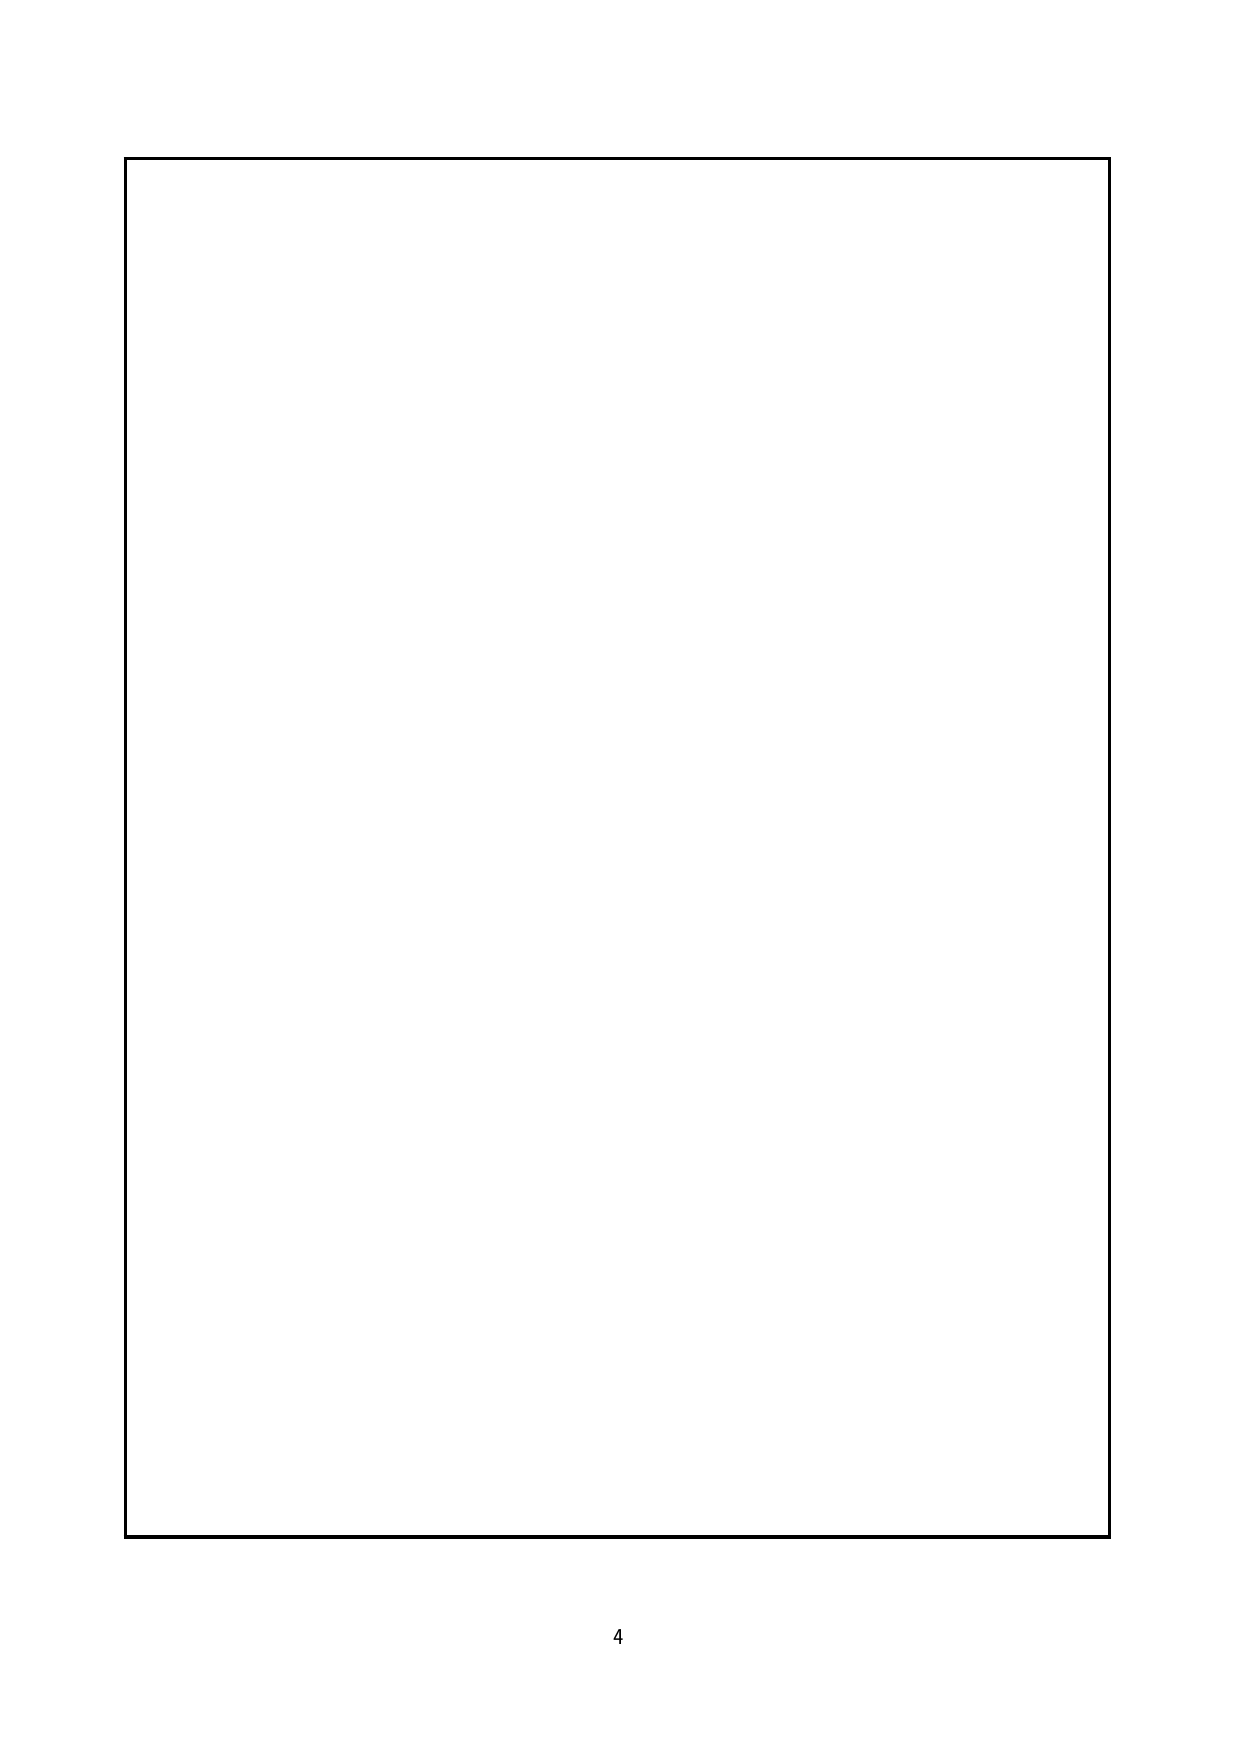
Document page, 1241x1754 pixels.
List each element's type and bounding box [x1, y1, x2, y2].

table_cell [127, 160, 1108, 1535]
